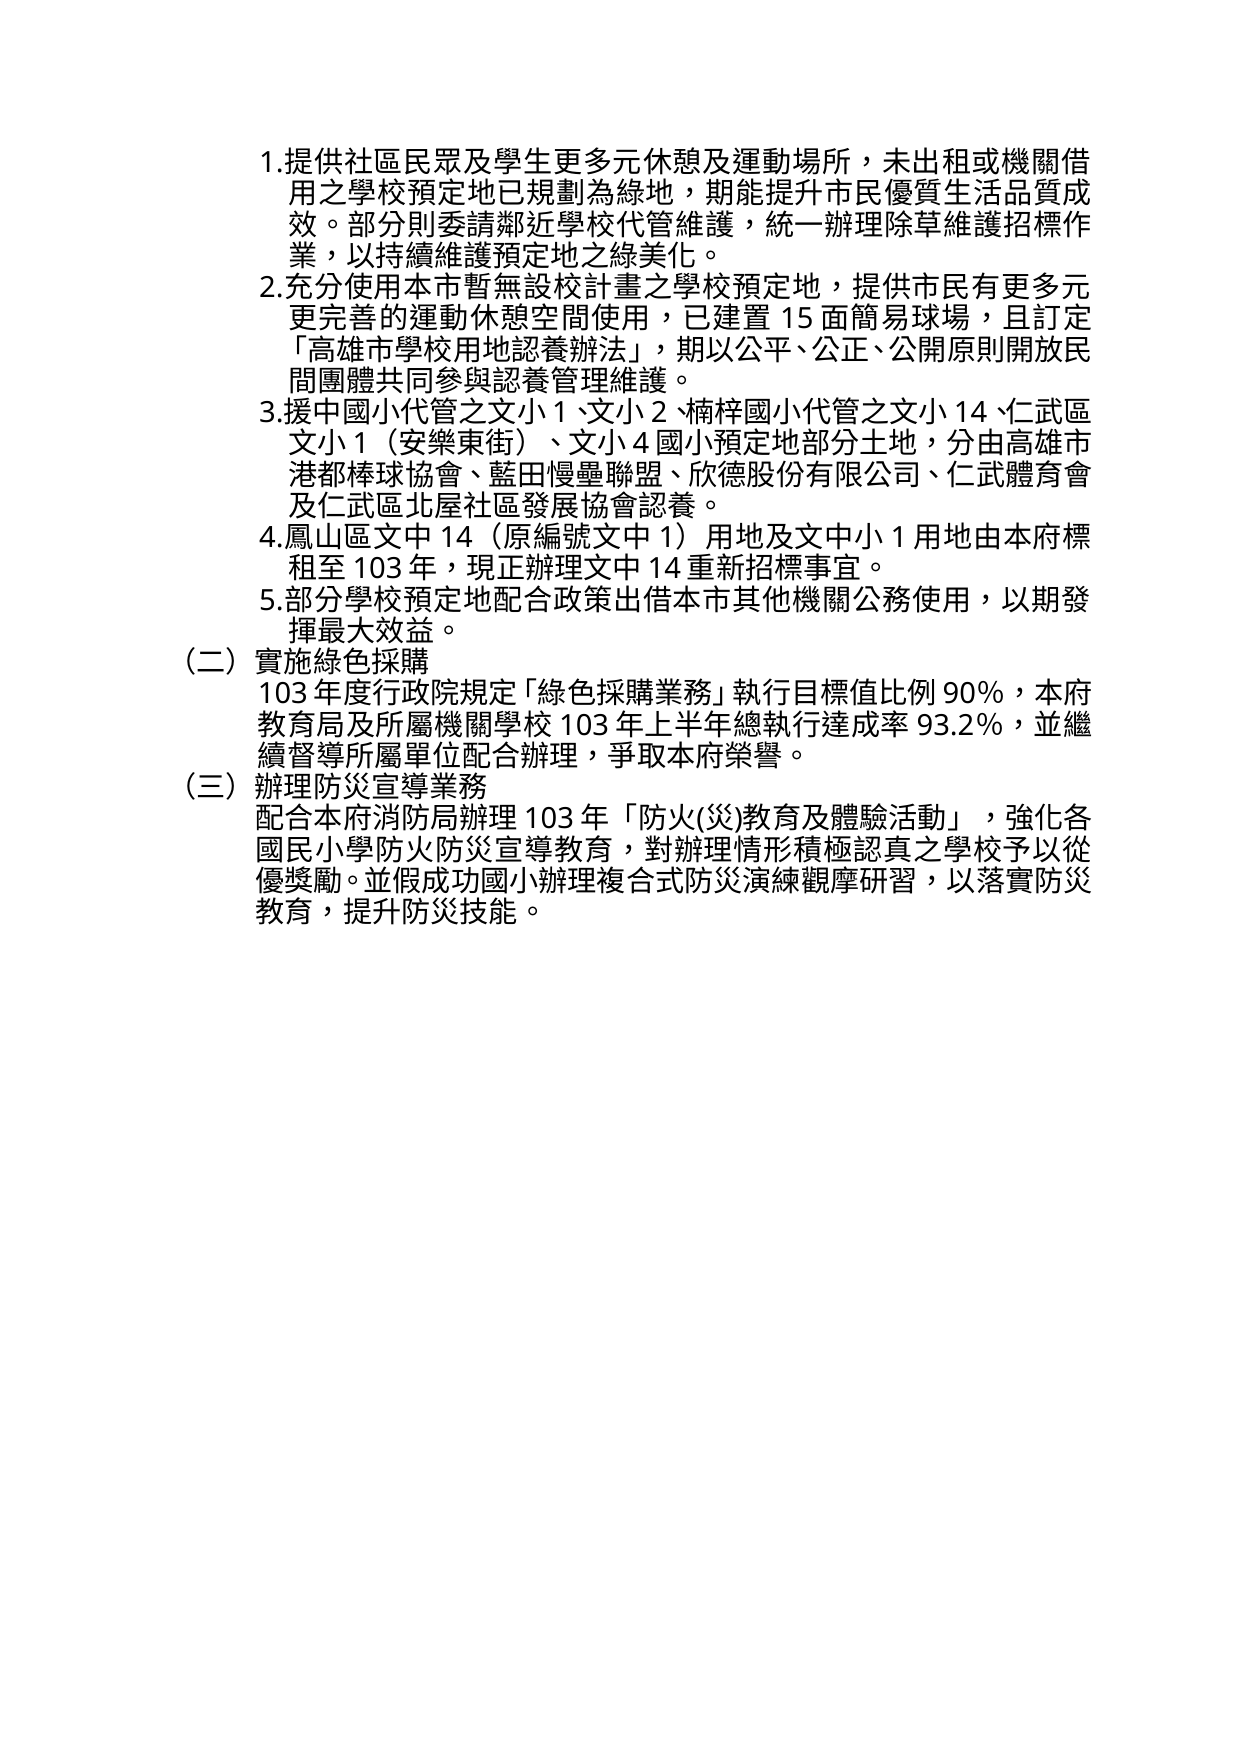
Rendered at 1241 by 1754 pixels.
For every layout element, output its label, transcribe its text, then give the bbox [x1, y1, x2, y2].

text 103年度行政院規定「綠色採購業務」執行目標值比例90％，本府教育局及所屬機關學校103年上半年總執行達成率93.2％，並繼續督導所屬單位配合辦理，爭取本府榮譽。 [258, 679, 1092, 773]
text 3.援中國小代管之文小1、文小2、楠梓國小代管之文小14、仁武區文小1（安樂東街）、文小4國小預定地部分土地，分由高雄市港都棒球協會、藍田慢壘聯盟、欣德股份有限公司、仁武體育會及仁武區北屋社區發展協會認養。 [259, 398, 1092, 523]
text 1.提供社區民眾及學生更多元休憩及運動場所，未出租或機關借用之學校預定地已規劃為綠地，期能提升市民優質生活品質成效。部分則委請鄰近學校代管維護，統一辦理除草維護招標作業，以持續維護預定地之綠美化。 [259, 148, 1092, 273]
text （三）辦理防災宣導業務 [148, 773, 1092, 804]
text 5.部分學校預定地配合政策出借本市其他機關公務使用，以期發揮最大效益。 [259, 585, 1092, 648]
text 4.鳳山區文中14（原編號文中1）用地及文中小1用地由本府標租至103年，現正辦理文中14重新招標事宜。 [259, 523, 1092, 585]
text 配合本府消防局辦理103年「防火(災)教育及體驗活動」，強化各國民小學防火防災宣導教育，對辦理情形積極認真之學校予以從優獎勵。並假成功國小辦理複合式防災演練觀摩研習，以落實防災教育，提升防災技能。 [255, 804, 1092, 929]
text 2.充分使用本市暫無設校計畫之學校預定地，提供市民有更多元更完善的運動休憩空間使用，已建置15面簡易球場，且訂定「高雄市學校用地認養辦法」，期以公平、公正、公開原則開放民間團體共同參與認養管理維護。 [259, 273, 1092, 398]
text （二）實施綠色採購 [148, 648, 1092, 679]
